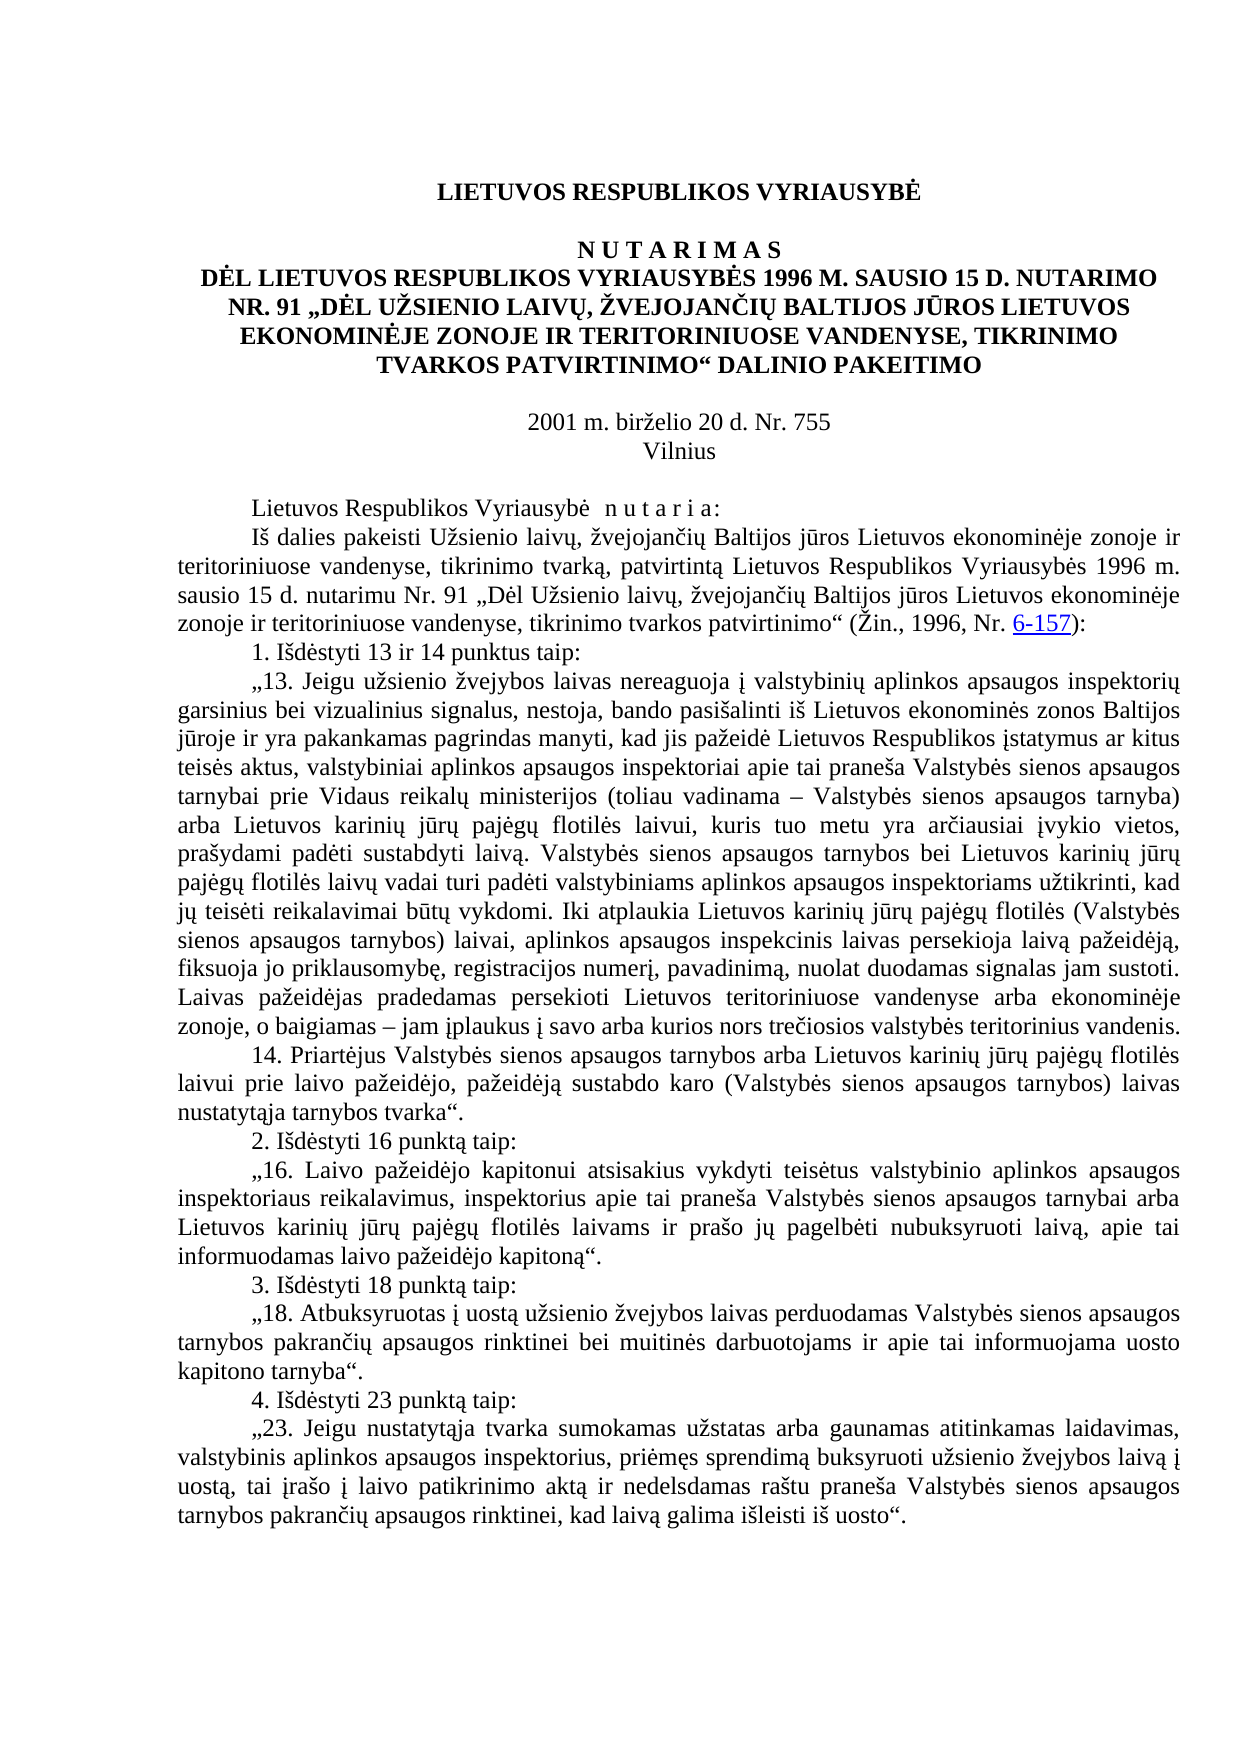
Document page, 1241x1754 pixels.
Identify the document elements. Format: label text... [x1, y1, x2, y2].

text 2. Išdėstyti 16 punktą taip: [177, 1126, 1181, 1155]
text 1. Išdėstyti 13 ir 14 punktus taip: [177, 637, 1181, 666]
text DĖL LIETUVOS RESPUBLIKOS VYRIAUSYBĖS 1996 M. SAUSIO 15 D. NUTARIMO NR. 91 „DĖL UŽSIENIO LAIVŲ, ŽVEJOJANČIŲ BALTIJOS JŪROS LIETUVOS EKONOMINĖJE ZONOJE IR TERITORINIUOSE VANDENYSE, TIKRINIMO TVARKOS PATVIRTINIMO“ DALINIO PAKEITIMO [177, 263, 1181, 378]
text 14. Priartėjus Valstybės sienos apsaugos tarnybos arba Lietuvos karinių jūrų pajėgų flotilės laivui prie laivo pažeidėjo, pažeidėją sustabdo karo (Valstybės sienos apsaugos tarnybos) laivas nustatytąja tarnybos tvarka“. [177, 1040, 1181, 1126]
text 2001 m. birželio 20 d. Nr. 755 [177, 407, 1181, 436]
text 4. Išdėstyti 23 punktą taip: [177, 1385, 1181, 1413]
text LIETUVOS RESPUBLIKOS VYRIAUSYBĖ [177, 177, 1181, 206]
text „13. Jeigu užsienio žvejybos laivas nereaguoja į valstybinių aplinkos apsaugos inspektorių garsinius bei vizualinius signalus, nestoja, bando pasišalinti iš Lietuvos ekonominės zonos Baltijos jūroje ir yra pakankamas pagrindas manyti, kad jis pažeidė Lietuvos Respublikos įstatymus ar kitus teisės aktus, valstybiniai aplinkos apsaugos inspektoriai apie tai praneša Valstybės sienos apsaugos tarnybai prie Vidaus reikalų ministerijos (toliau vadinama – Valstybės sienos apsaugos tarnyba) arba Lietuvos karinių jūrų pajėgų flotilės laivui, kuris tuo metu yra arčiausiai įvykio vietos, prašydami padėti sustabdyti laivą. Valstybės sienos apsaugos tarnybos bei Lietuvos karinių jūrų pajėgų flotilės laivų vadai turi padėti valstybiniams aplinkos apsaugos inspektoriams užtikrinti, kad jų teisėti reikalavimai būtų vykdomi. Iki atplaukia Lietuvos karinių jūrų pajėgų flotilės (Valstybės sienos apsaugos tarnybos) laivai, aplinkos apsaugos inspekcinis laivas persekioja laivą pažeidėją, fiksuoja jo priklausomybę, registracijos numerį, pavadinimą, nuolat duodamas signalas jam sustoti. Laivas pažeidėjas pradedamas persekioti Lietuvos teritoriniuose vandenyse arba ekonominėje zonoje, o baigiamas – jam įplaukus į savo arba kurios nors trečiosios valstybės teritorinius vandenis. [177, 666, 1181, 1040]
text Iš dalies pakeisti Užsienio laivų, žvejojančių Baltijos jūros Lietuvos ekonominėje zonoje ir teritoriniuose vandenyse, tikrinimo tvarką, patvirtintą Lietuvos Respublikos Vyriausybės 1996 m. sausio 15 d. nutarimu Nr. 91 „Dėl Užsienio laivų, žvejojančių Baltijos jūros Lietuvos ekonominėje zonoje ir teritoriniuose vandenyse, tikrinimo tvarkos patvirtinimo“ (Žin., 1996, Nr. 6-157): [177, 522, 1181, 637]
text 3. Išdėstyti 18 punktą taip: [177, 1270, 1181, 1298]
text „18. Atbuksyruotas į uostą užsienio žvejybos laivas perduodamas Valstybės sienos apsaugos tarnybos pakrančių apsaugos rinktinei bei muitinės darbuotojams ir apie tai informuojama uosto kapitono tarnyba“. [177, 1298, 1181, 1385]
text N U T A R I M A S [177, 235, 1181, 263]
text Lietuvos Respublikos Vyriausybė nutaria: [177, 493, 1181, 522]
text Vilnius [177, 436, 1181, 465]
text „23. Jeigu nustatytąja tvarka sumokamas užstatas arba gaunamas atitinkamas laidavimas, valstybinis aplinkos apsaugos inspektorius, priėmęs sprendimą buksyruoti užsienio žvejybos laivą į uostą, tai įrašo į laivo patikrinimo aktą ir nedelsdamas raštu praneša Valstybės sienos apsaugos tarnybos pakrančių apsaugos rinktinei, kad laivą galima išleisti iš uosto“. [177, 1413, 1181, 1528]
text „16. Laivo pažeidėjo kapitonui atsisakius vykdyti teisėtus valstybinio aplinkos apsaugos inspektoriaus reikalavimus, inspektorius apie tai praneša Valstybės sienos apsaugos tarnybai arba Lietuvos karinių jūrų pajėgų flotilės laivams ir prašo jų pagelbėti nubuksyruoti laivą, apie tai informuodamas laivo pažeidėjo kapitoną“. [177, 1155, 1181, 1270]
